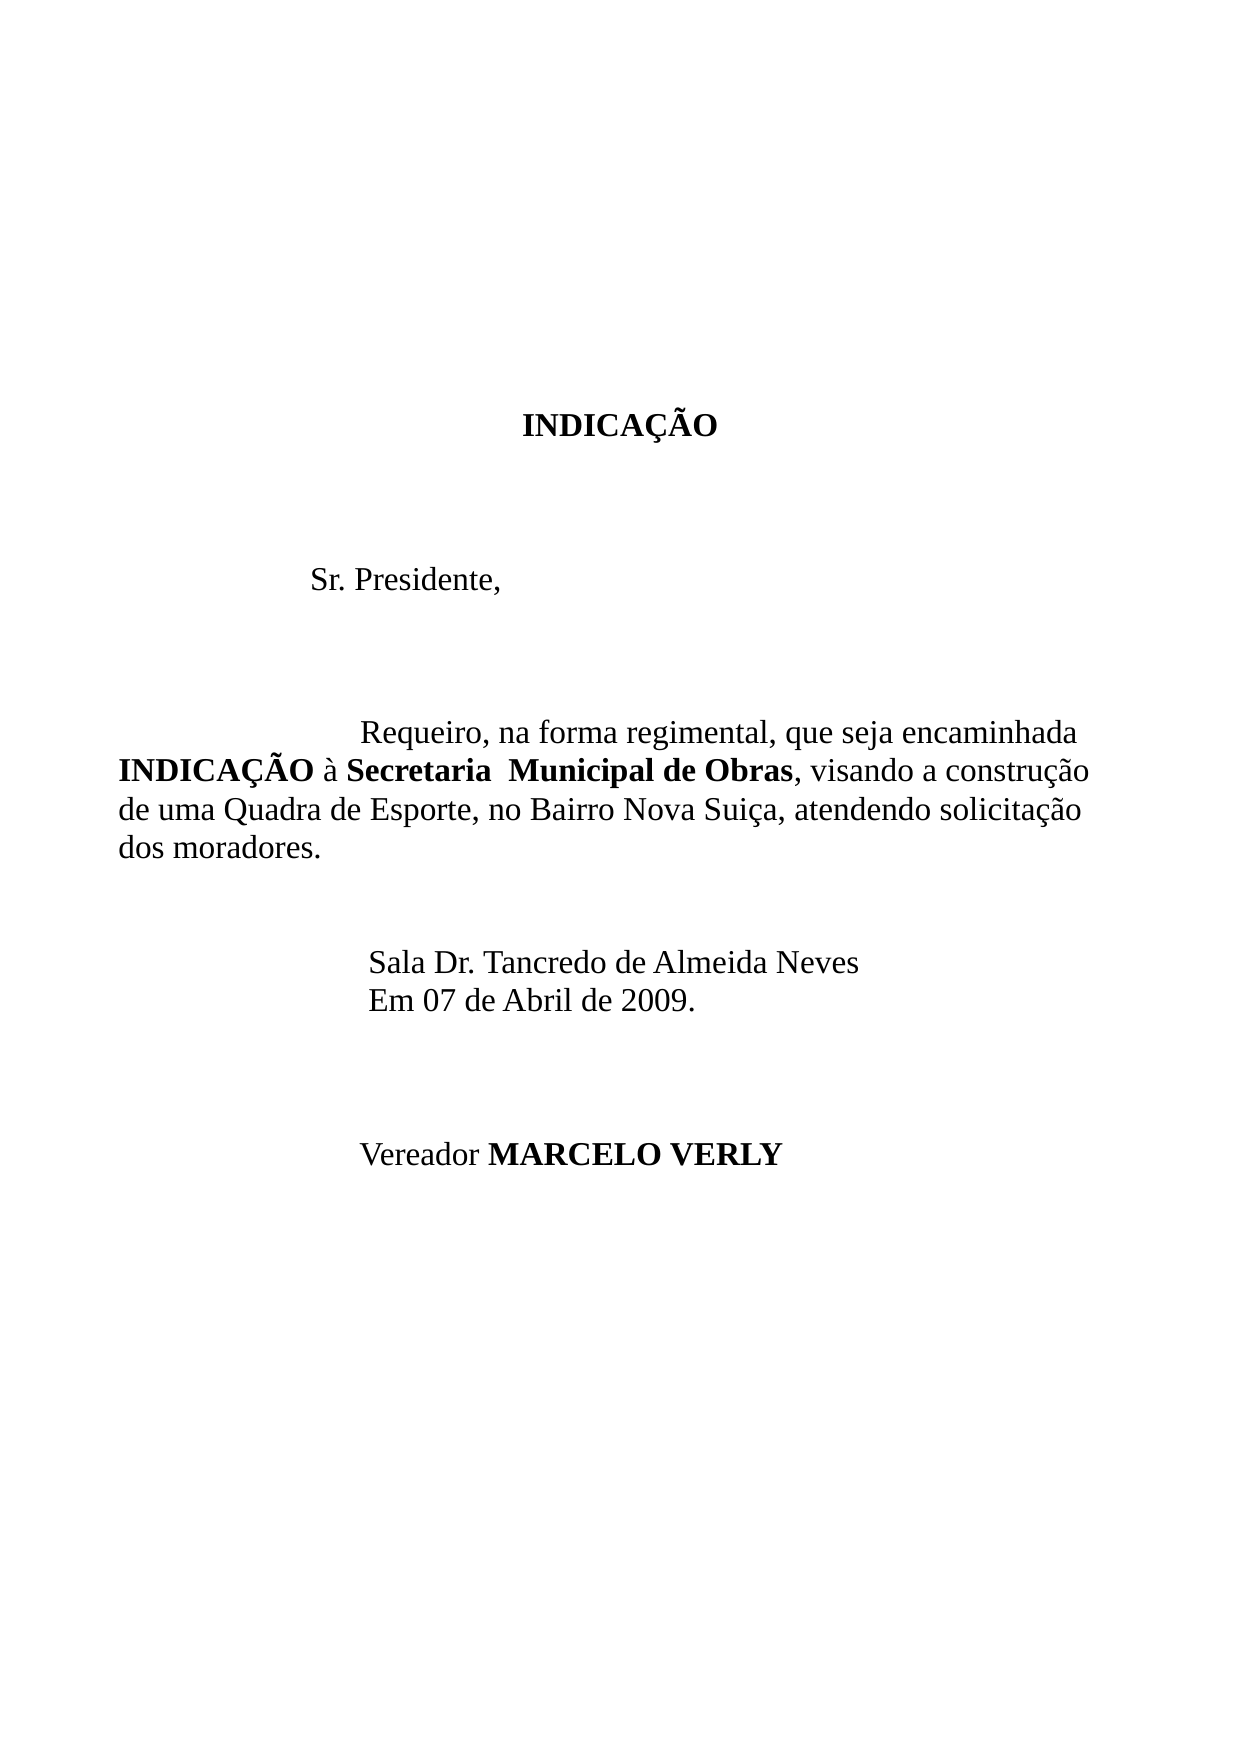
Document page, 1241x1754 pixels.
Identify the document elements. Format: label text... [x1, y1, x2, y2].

text Sala Dr. Tancredo de Almeida Neves [118, 942, 1122, 981]
text INDICAÇÃO [118, 406, 1122, 444]
text Sr. Presidente, [118, 559, 1122, 597]
text Vereador MARCELO VERLY [118, 1134, 1122, 1172]
text Em 07 de Abril de 2009. [118, 981, 1122, 1019]
text Requeiro, na forma regimental, que seja encaminhada INDICAÇÃO à Secretaria Municipal de Obras, visando a construção de uma Quadra de Esporte, no Bairro Nova Suiça, atendendo solicitação dos moradores. [118, 712, 1122, 866]
